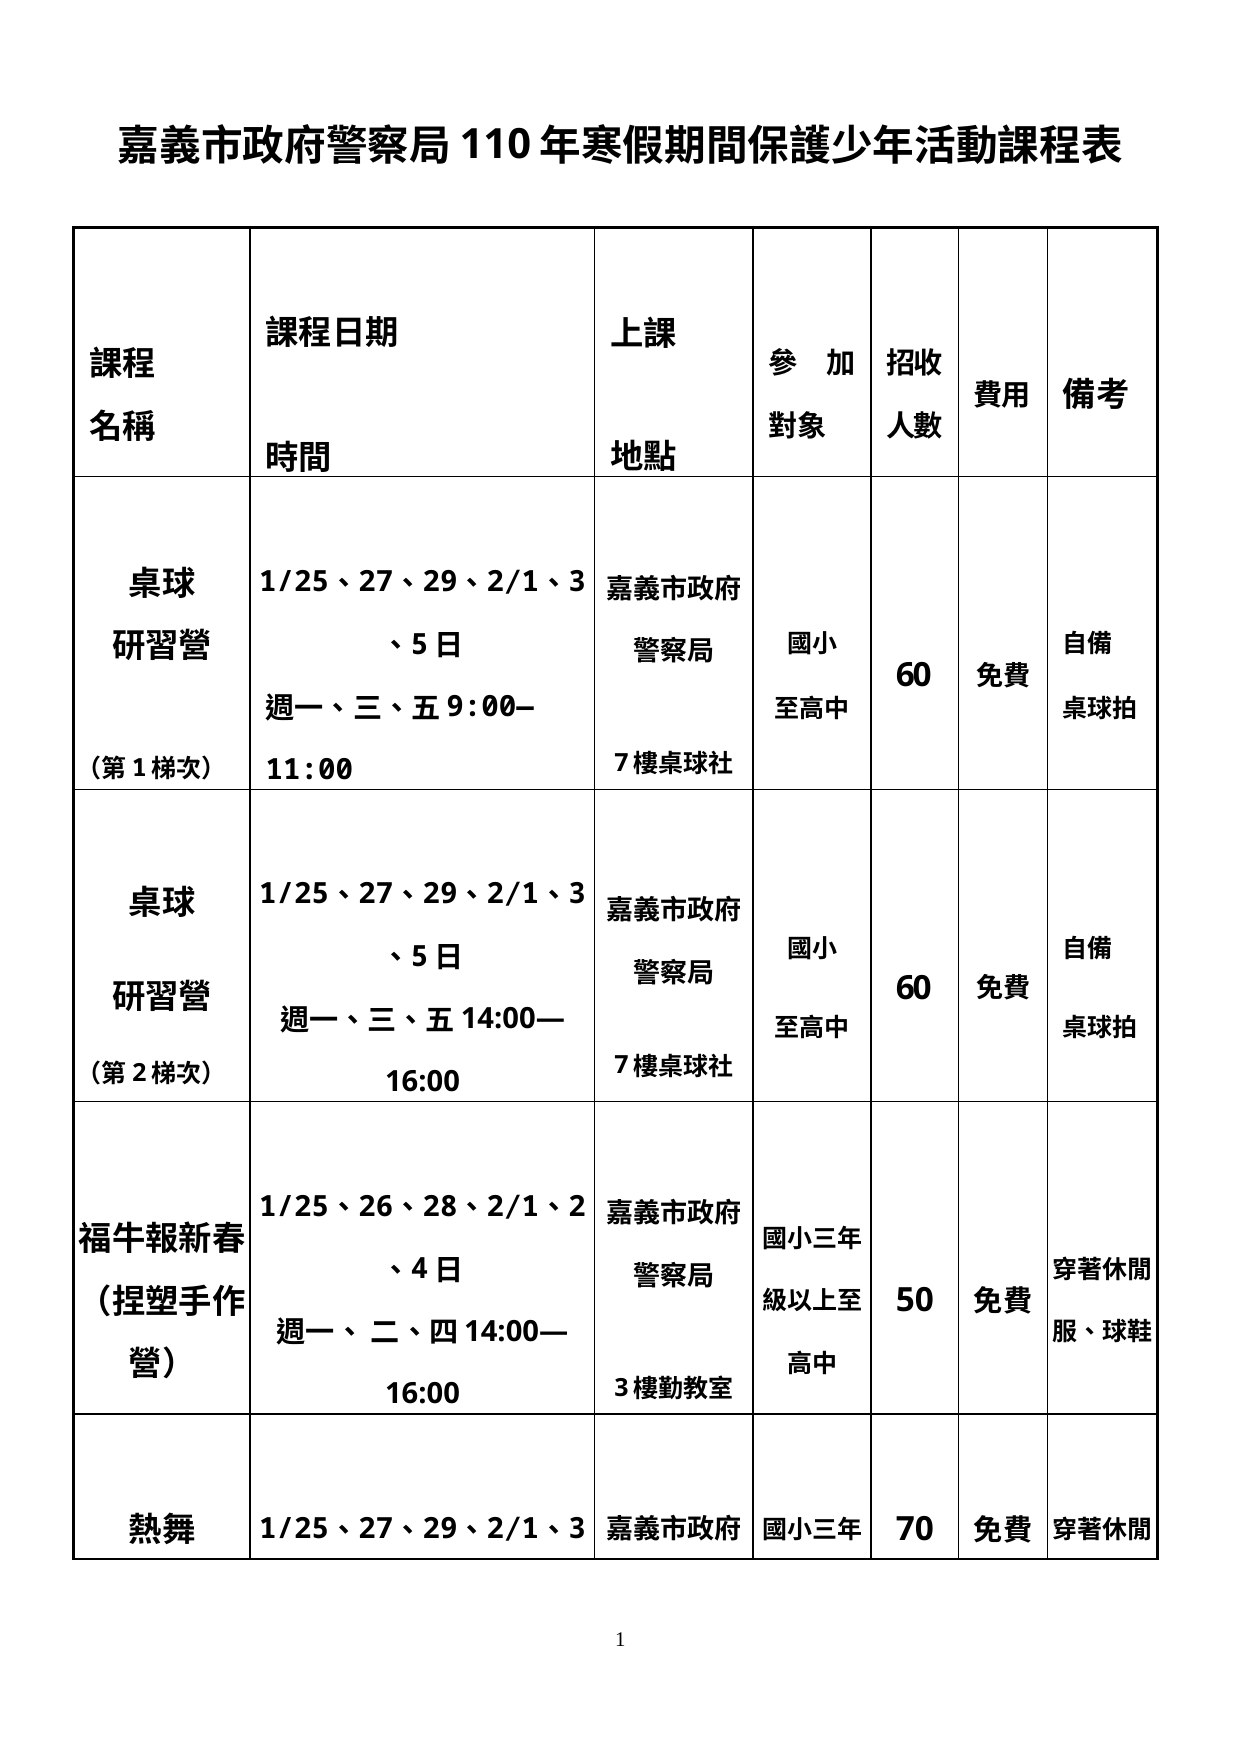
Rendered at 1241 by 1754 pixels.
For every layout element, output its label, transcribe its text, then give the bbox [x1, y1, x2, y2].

table_cell 國小三年級以上至高中 [754, 1102, 870, 1413]
table_cell 1/25、26、28、2∕1、2、4日 週一、 二、四14:00—16:00 [251, 1102, 594, 1413]
table_header 課程日期 時間 [251, 229, 594, 476]
table_cell 60 [872, 790, 958, 1101]
table_cell 國小三年 [754, 1415, 870, 1558]
table_cell 1/25、27、29、2∕1、3 [251, 1415, 594, 1558]
table_cell 國小 至高中 [754, 477, 870, 789]
table_cell 嘉義市政府警察局 7樓桌球社 [595, 790, 752, 1101]
table_cell 嘉義市政府 [595, 1415, 752, 1558]
table_cell 1/25、27、29、2∕1、3、5日 週一、三、五14:00—16:00 [251, 790, 594, 1101]
table_cell 福牛報新春（捏塑手作營） [75, 1102, 249, 1413]
table_cell 桌球 研習營 （第1梯次） [75, 477, 249, 789]
table_header 參加對象 [754, 229, 870, 476]
text 嘉義市政府警察局110年寒假期間保護少年活動課程表 [89, 101, 1152, 163]
table_cell 免費 [959, 1102, 1047, 1413]
table_cell 70 [872, 1415, 958, 1558]
table_header 上課 地點 [595, 229, 752, 476]
table_cell 穿著休閒服、球鞋 [1048, 1102, 1156, 1413]
table_header 課程 名稱 [75, 229, 249, 476]
table_cell 穿著休閒 [1048, 1415, 1156, 1558]
table_header 招收人數 [872, 229, 958, 476]
table_cell 嘉義市政府警察局 7樓桌球社 [595, 477, 752, 789]
table_cell 免費 [959, 1415, 1047, 1558]
table_cell 熱舞 [75, 1415, 249, 1558]
table_header 備考 [1048, 229, 1156, 476]
table_cell 60 [872, 477, 958, 789]
table_cell 嘉義市政府警察局 3樓勤教室 [595, 1102, 752, 1413]
table_cell 自備 桌球拍 [1048, 477, 1156, 789]
table_cell 自備 桌球拍 [1048, 790, 1156, 1101]
table_cell 免費 [959, 790, 1047, 1101]
table_cell 免費 [959, 477, 1047, 789]
table_cell 50 [872, 1102, 958, 1413]
table_cell 1/25、27、29、2∕1、3、5日 週一、三、五9:00—11:00 [251, 477, 594, 789]
table_header 費用 [959, 229, 1047, 476]
table_cell 桌球 研習營 （第2梯次） [75, 790, 249, 1101]
table_cell 國小 至高中 [754, 790, 870, 1101]
